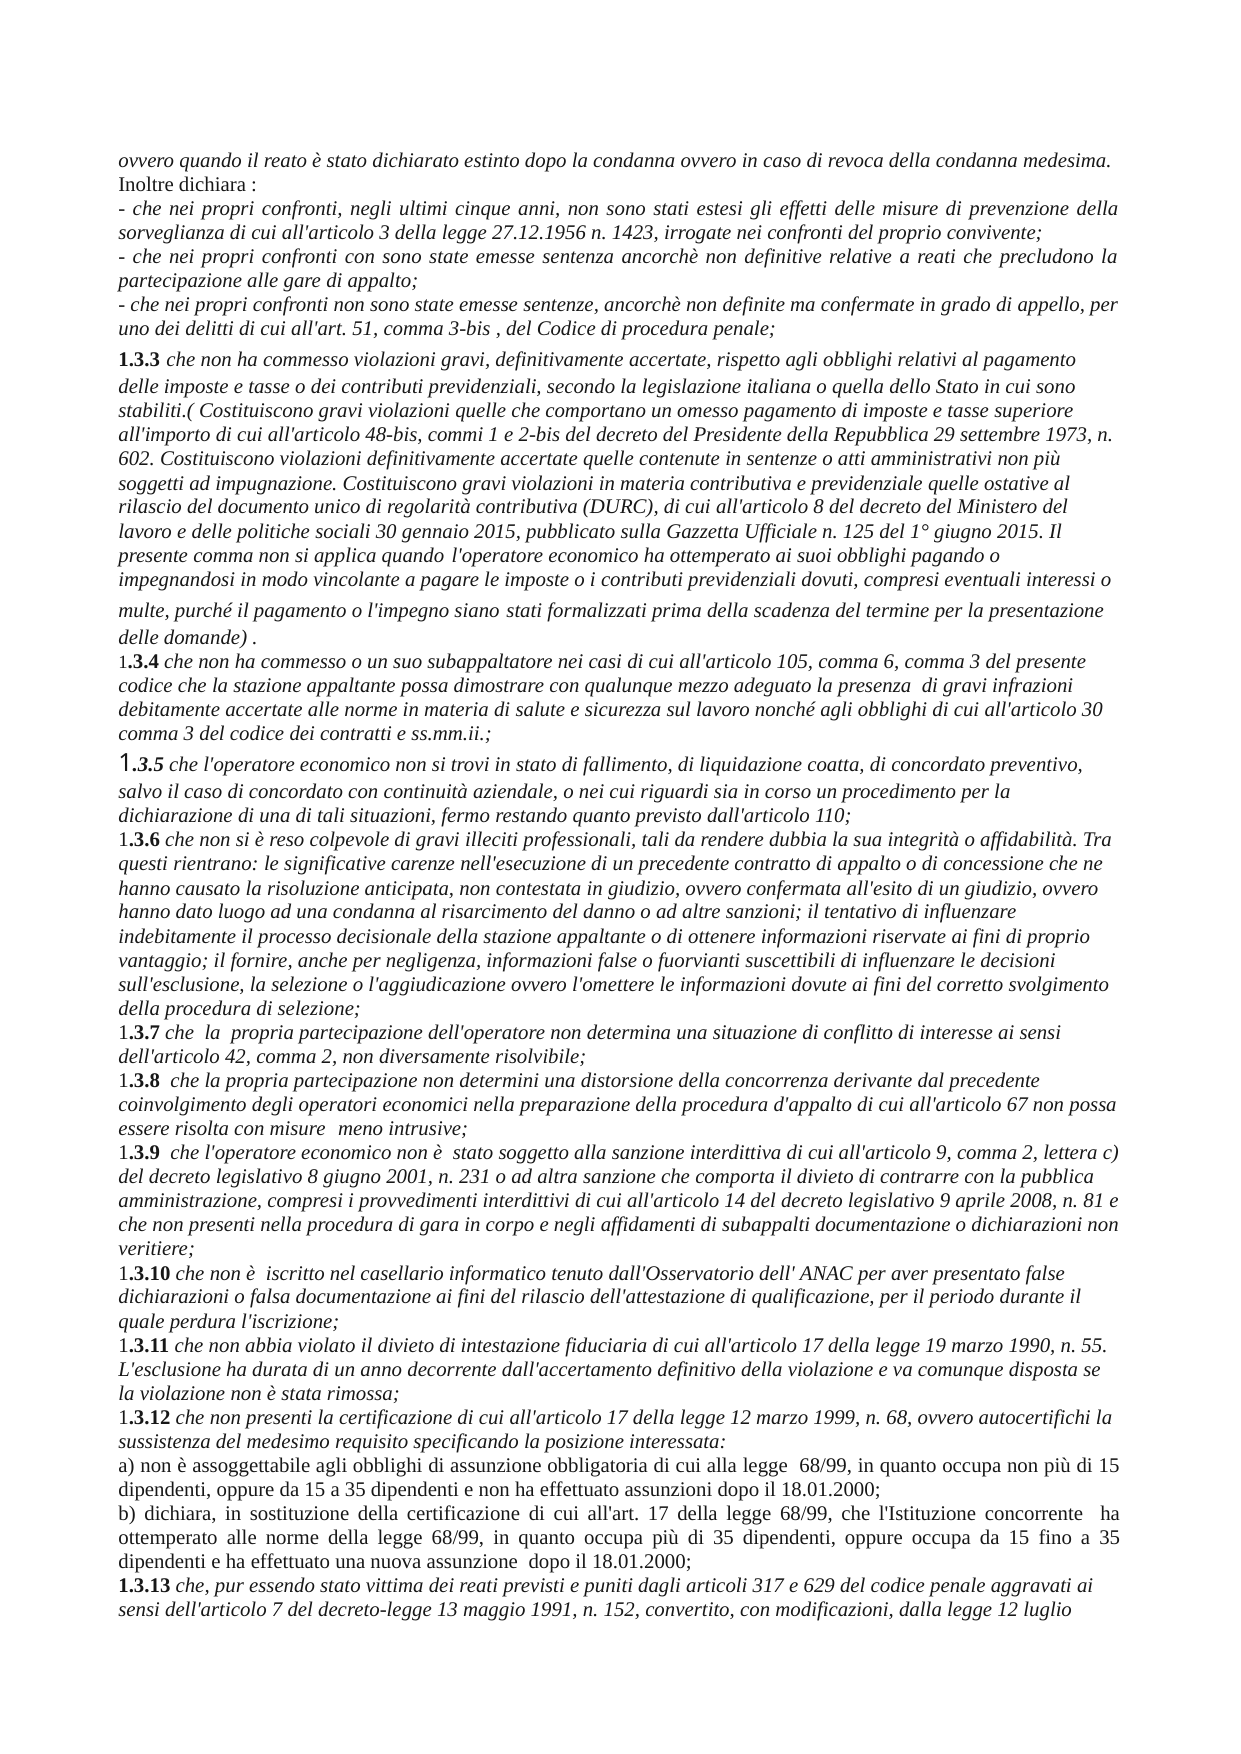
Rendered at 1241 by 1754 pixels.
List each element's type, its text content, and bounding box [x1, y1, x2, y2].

text - che nei propri confronti, negli ultimi cinque anni, non sono stati estesi gli effetti delle misure di prevenzione della sorveglianza di cui all'articolo 3 della legge 27.12.1956 n. 1423, irrogate nei confronti del proprio convivente; [118, 196, 1122, 244]
text Inoltre dichiara : [118, 172, 1122, 196]
text - che nei propri confronti con sono state emesse sentenza ancorchè non definitive relative a reati che precludono la partecipazione alle gare di appalto; [118, 244, 1122, 292]
text 1.3.13 che, pur essendo stato vittima dei reati previsti e puniti dagli articoli 317 e 629 del codice penale aggravati ai sensi dell'articolo 7 del decreto-legge 13 maggio 1991, n. 152, convertito, con modificazioni, dalla legge 12 luglio [118, 1573, 1122, 1621]
text a) non è assoggettabile agli obblighi di assunzione obbligatoria di cui alla legge 68/99, in quanto occupa non più di 15 dipendenti, oppure da 15 a 35 dipendenti e non ha effettuato assunzioni dopo il 18.01.2000; [118, 1453, 1122, 1501]
text ovvero quando il reato è stato dichiarato estinto dopo la condanna ovvero in caso di revoca della condanna medesima. [118, 148, 1122, 172]
text b) dichiara, in sostituzione della certificazione di cui all'art. 17 della legge 68/99, che l'Istituzione concorrente ha ottemperato alle norme della legge 68/99, in quanto occupa più di 35 dipendenti, oppure occupa da 15 fino a 35 dipendenti e ha effettuato una nuova assunzione dopo il 18.01.2000; [118, 1501, 1122, 1573]
text 1.3.3 che non ha commesso violazioni gravi, definitivamente accertate, rispetto agli obblighi relativi al pagamento delle imposte e tasse o dei contributi previdenziali, secondo la legislazione italiana o quella dello Stato in cui sono stabiliti.( Costituiscono gravi violazioni quelle che comportano un omesso pagamento di imposte e tasse superiore all'importo di cui all'articolo 48-bis, commi 1 e 2-bis del decreto del Presidente della Repubblica 29 settembre 1973, n. 602. Costituiscono violazioni definitivamente accertate quelle contenute in sentenze o atti amministrativi non più soggetti ad impugnazione. Costituiscono gravi violazioni in materia contributiva e previdenziale quelle ostative al rilascio del documento unico di regolarità contributiva (DURC), di cui all'articolo 8 del decreto del Ministero del lavoro e delle politiche sociali 30 gennaio 2015, pubblicato sulla Gazzetta Ufficiale n. 125 del 1° giugno 2015. Il presente comma non si applica quando l'operatore economico ha ottemperato ai suoi obblighi pagando o impegnandosi in modo vincolante a pagare le imposte o i contributi previdenziali dovuti, compresi eventuali interessi o multe, purché il pagamento o l'impegno siano stati formalizzati prima della scadenza del termine per la presentazione delle domande) . 1.3.4 che non ha commesso o un suo subappaltatore nei casi di cui all'articolo 105, comma 6, comma 3 del presente codice che la stazione appaltante possa dimostrare con qualunque mezzo adeguato la presenza di gravi infrazioni debitamente accertate alle norme in materia di salute e sicurezza sul lavoro nonché agli obblighi di cui all'articolo 30 comma 3 del codice dei contratti e ss.mm.ii.; 1.3.5 che l'operatore economico non si trovi in stato di fallimento, di liquidazione coatta, di concordato preventivo, salvo il caso di concordato con continuità aziendale, o nei cui riguardi sia in corso un procedimento per la dichiarazione di una di tali situazioni, fermo restando quanto previsto dall'articolo 110; 1.3.6 che non si è reso colpevole di gravi illeciti professionali, tali da rendere dubbia la sua integrità o affidabilità. Tra questi rientrano: le significative carenze nell'esecuzione di un precedente contratto di appalto o di concessione che ne hanno causato la risoluzione anticipata, non contestata in giudizio, ovvero confermata all'esito di un giudizio, ovvero hanno dato luogo ad una condanna al risarcimento del danno o ad altre sanzioni; il tentativo di influenzare indebitamente il processo decisionale della stazione appaltante o di ottenere informazioni riservate ai fini di proprio vantaggio; il fornire, anche per negligenza, informazioni false o fuorvianti suscettibili di influenzare le decisioni sull'esclusione, la selezione o l'aggiudicazione ovvero l'omettere le informazioni dovute ai fini del corretto svolgimento della procedura di selezione; 1.3.7 che la propria partecipazione dell'operatore non determina una situazione di conflitto di interesse ai sensi dell'articolo 42, comma 2, non diversamente risolvibile; 1.3.8 che la propria partecipazione non determini una distorsione della concorrenza derivante dal precedente coinvolgimento degli operatori economici nella preparazione della procedura d'appalto di cui all'articolo 67 non possa essere risolta con misure meno intrusive; 1.3.9 che l'operatore economico non è stato soggetto alla sanzione interdittiva di cui all'articolo 9, comma 2, lettera c) del decreto legislativo 8 giugno 2001, n. 231 o ad altra sanzione che comporta il divieto di contrarre con la pubblica amministrazione, compresi i provvedimenti interdittivi di cui all'articolo 14 del decreto legislativo 9 aprile 2008, n. 81 e che non presenti nella procedura di gara in corpo e negli affidamenti di subappalti documentazione o dichiarazioni non veritiere; 1.3.10 che non è iscritto nel casellario informatico tenuto dall'Osservatorio dell' ANAC per aver presentato false dichiarazioni o falsa documentazione ai fini del rilascio dell'attestazione di qualificazione, per il periodo durante il quale perdura l'iscrizione; 1.3.11 che non abbia violato il divieto di intestazione fiduciaria di cui all'articolo 17 della legge 19 marzo 1990, n. 55. L'esclusione ha durata di un anno decorrente dall'accertamento definitivo della violazione e va comunque disposta se la violazione non è stata rimossa; 1.3.12 che non presenti la certificazione di cui all'articolo 17 della legge 12 marzo 1999, n. 68, ovvero autocertifichi la sussistenza del medesimo requisito specificando la posizione interessata: [118, 340, 1122, 1453]
text - che nei propri confronti non sono state emesse sentenze, ancorchè non definite ma confermate in grado di appello, per uno dei delitti di cui all'art. 51, comma 3-bis , del Codice di procedura penale; [118, 292, 1122, 340]
